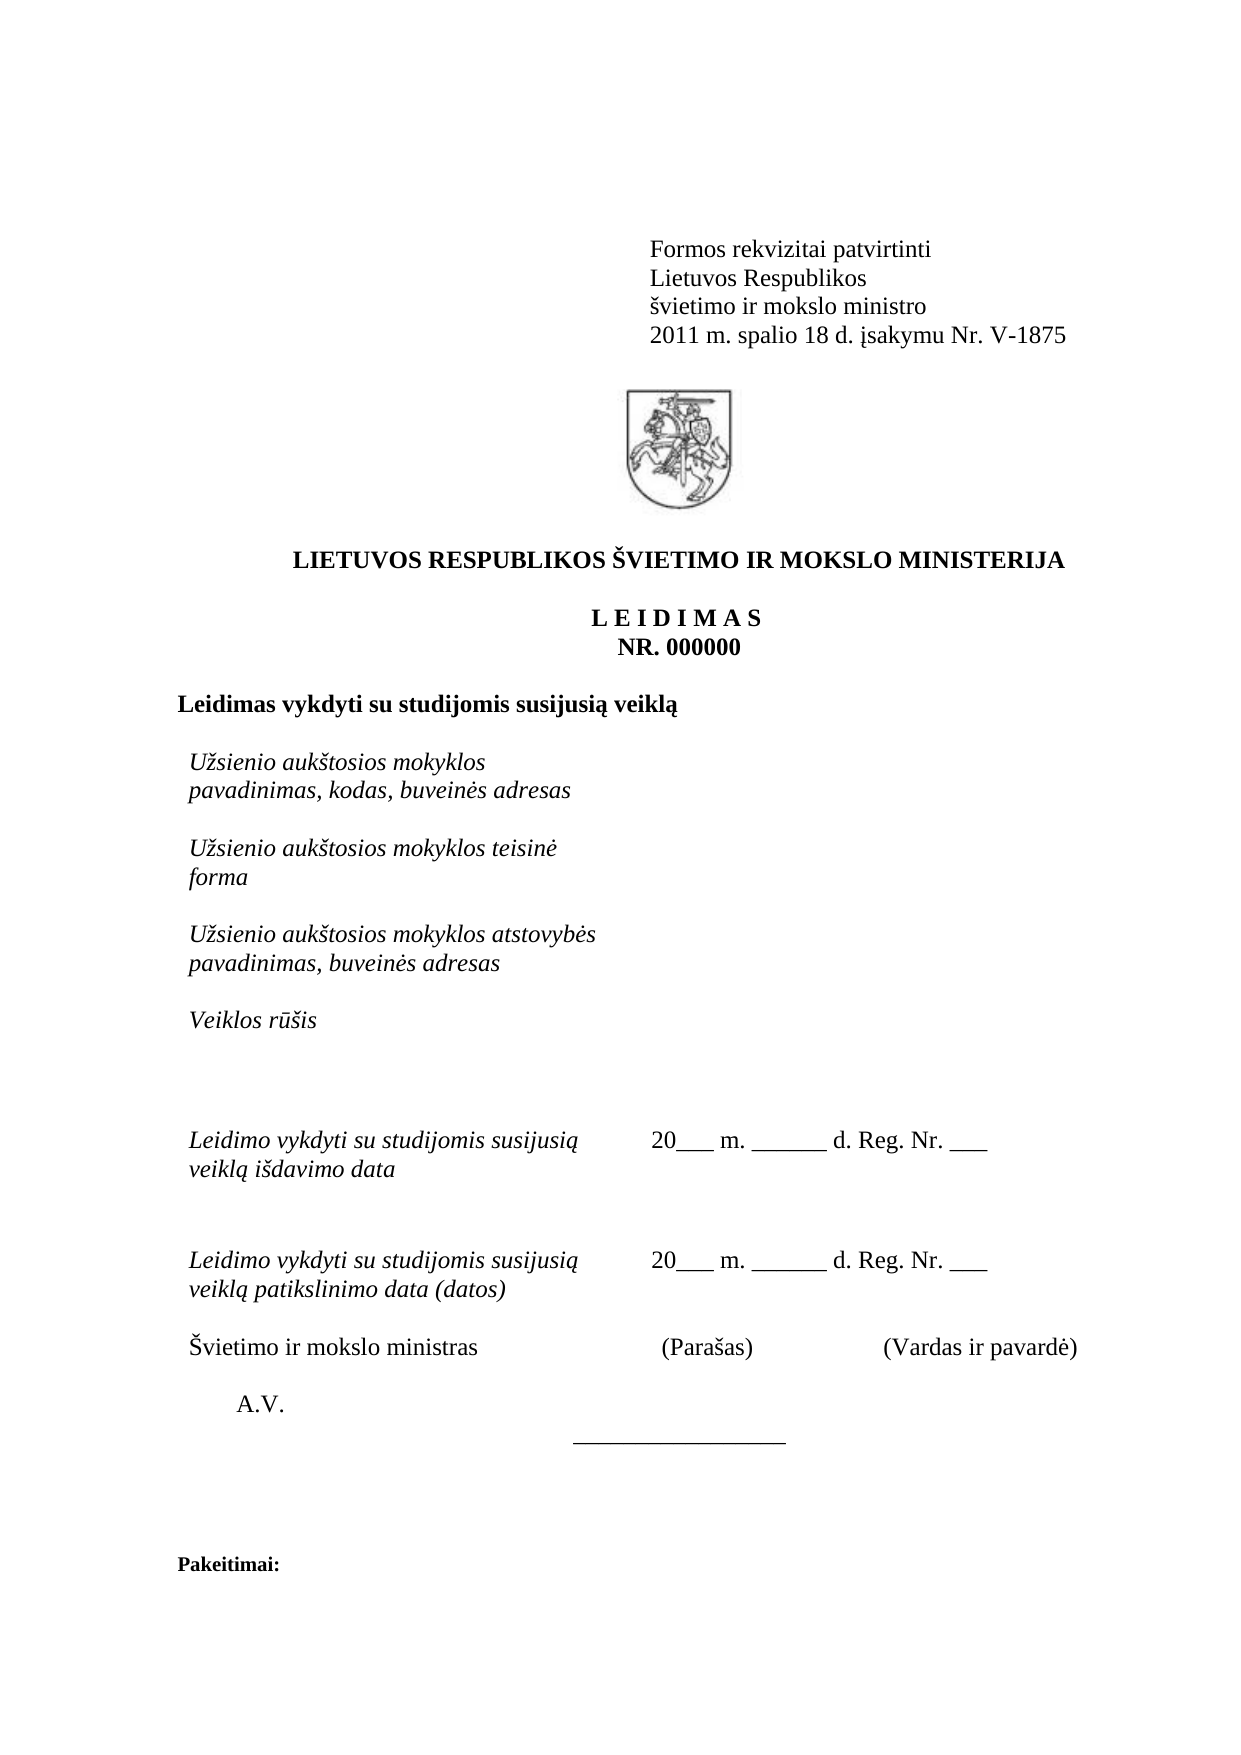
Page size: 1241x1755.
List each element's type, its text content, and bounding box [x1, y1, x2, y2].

text L E I D I M A S [177, 603, 1181, 632]
table_header Leidimo vykdyti su studijomis susijusią veiklą išdavimo data [177, 1125, 620, 1182]
table_cell [620, 919, 1122, 977]
table_header 20___ m. ______ d. Reg. Nr. ___ [620, 1125, 1122, 1182]
table_cell [620, 891, 1122, 919]
text Lietuvos Respublikos [649, 263, 1181, 291]
table_header Užsienio aukštosios mokyklos pavadinimas, kodas, buveinės adresas [177, 747, 620, 804]
table_header [620, 747, 1122, 804]
table_cell Užsienio aukštosios mokyklos atstovybės pavadinimas, buveinės adresas [177, 919, 620, 977]
text Pakeitimai: [177, 1552, 1181, 1576]
table_cell Užsienio aukštosios mokyklos teisinė forma [177, 833, 620, 891]
text švietimo ir mokslo ministro [649, 291, 1181, 320]
text _________________ [177, 1418, 1181, 1447]
table_header (Vardas ir pavardė) [839, 1332, 1122, 1360]
table_header Leidimo vykdyti su studijomis susijusią veiklą patikslinimo data (datos) [177, 1245, 620, 1303]
table_cell [620, 1006, 1122, 1039]
table_cell [177, 977, 620, 1006]
table_cell [177, 891, 620, 919]
table_cell Veiklos rūšis [177, 1006, 620, 1039]
table_cell [620, 833, 1122, 891]
table_header Švietimo ir mokslo ministras [177, 1332, 576, 1360]
table_header 20___ m. ______ d. Reg. Nr. ___ [620, 1245, 1122, 1303]
text 2011 m. spalio 18 d. įsakymu Nr. V-1875 [649, 320, 1181, 349]
table_cell [620, 977, 1122, 1006]
text Nr. 000000 [177, 632, 1181, 661]
text LIETUVOS RESPUBLIKOS ŠVIETIMO IR MOKSLO MINISTERIJA [177, 546, 1181, 574]
table_cell [177, 1039, 620, 1067]
text A.V. [177, 1389, 1181, 1418]
text Leidimas vykdyti su studijomis susijusią veiklą [177, 689, 1181, 718]
text Formos rekvizitai patvirtinti [649, 234, 1181, 263]
table_cell [620, 804, 1122, 833]
table_cell [620, 1039, 1122, 1067]
table_cell [177, 804, 620, 833]
table_header (Parašas) [576, 1332, 838, 1360]
